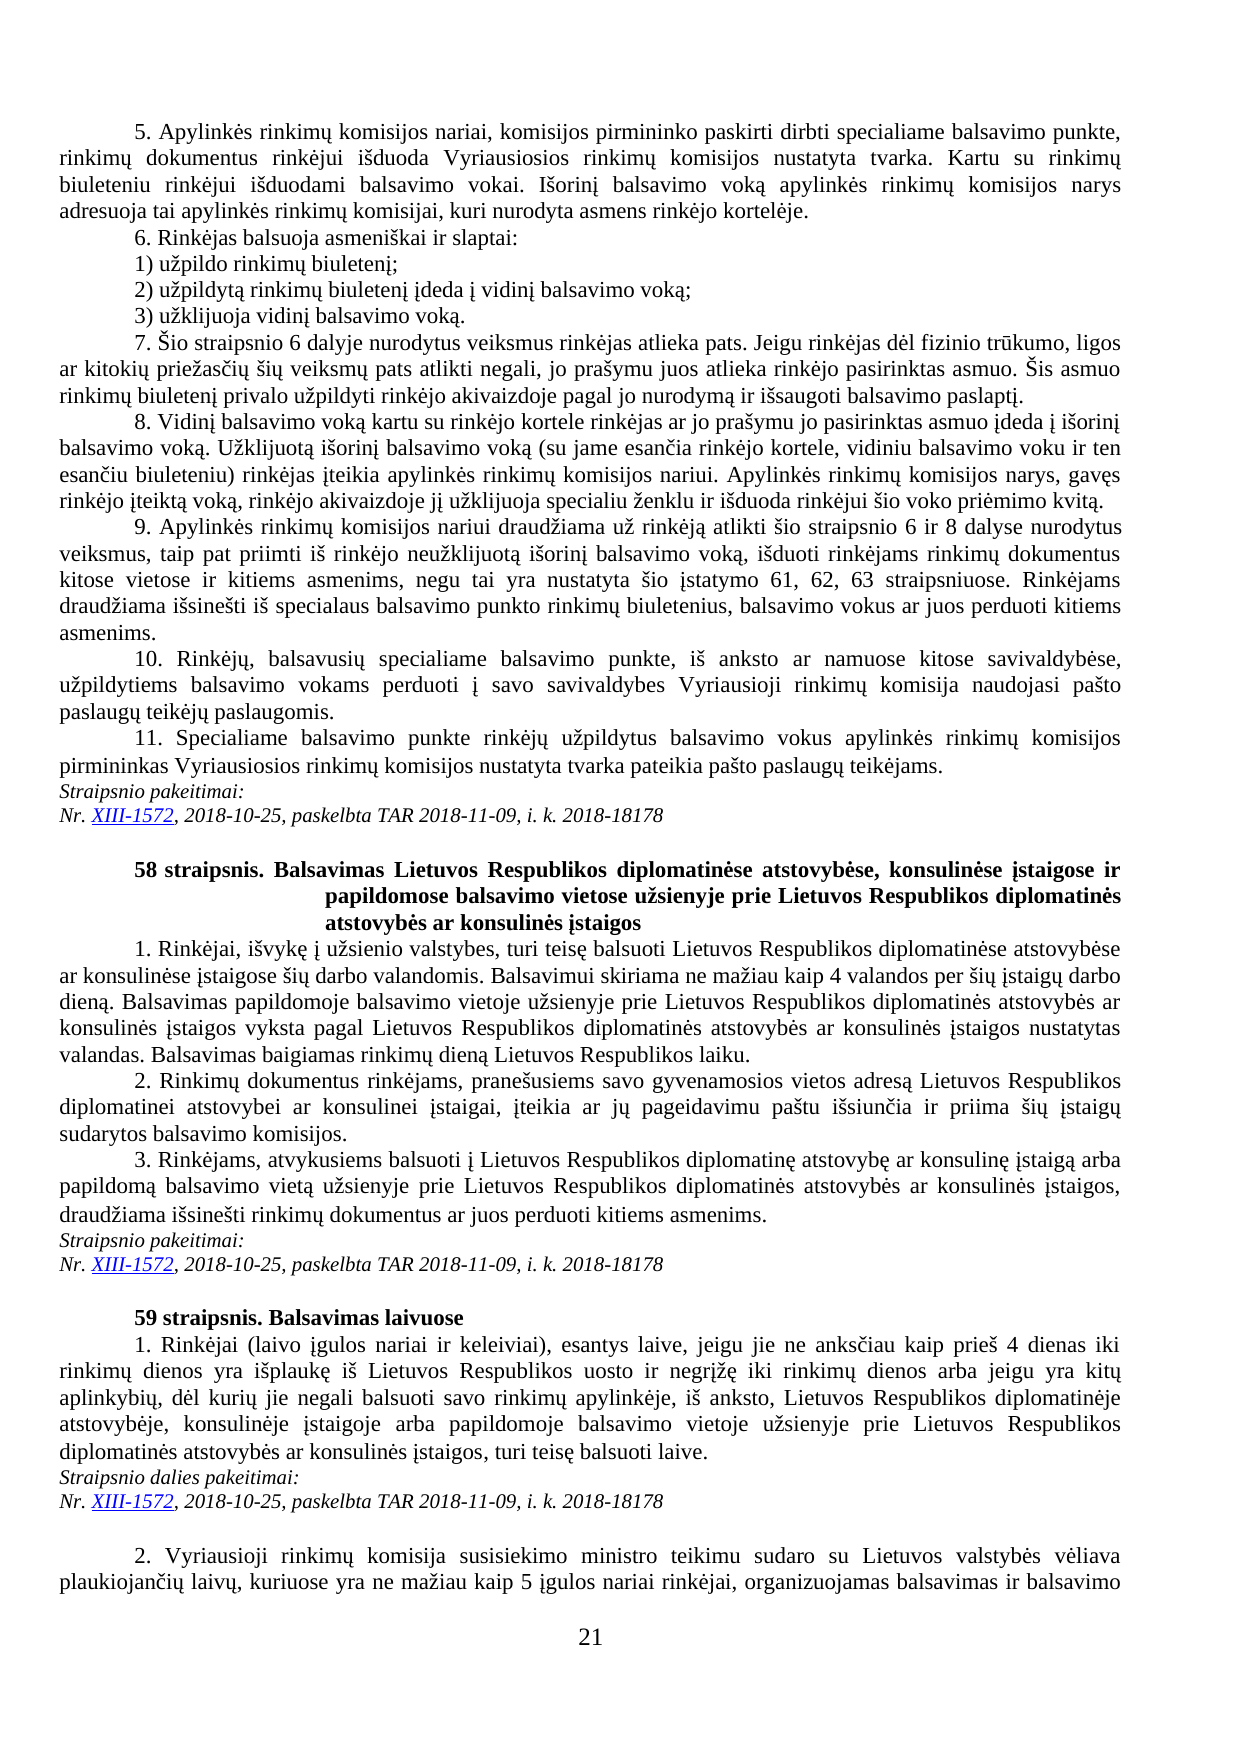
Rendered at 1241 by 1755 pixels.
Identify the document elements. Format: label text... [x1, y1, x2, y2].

text 8. Vidinį balsavimo voką kartu su rinkėjo kortele rinkėjas ar jo prašymu jo pasirinktas asmuo įdeda į išorinį balsavimo voką. Užklijuotą išorinį balsavimo voką (su jame esančia rinkėjo kortele, vidiniu balsavimo voku ir ten esančiu biuleteniu) rinkėjas įteikia apylinkės rinkimų komisijos nariui. Apylinkės rinkimų komisijos narys, gavęs rinkėjo įteiktą voką, rinkėjo akivaizdoje jį užklijuoja specialiu ženklu ir išduoda rinkėjui šio voko priėmimo kvitą. [59, 408, 1122, 513]
text 6. Rinkėjas balsuoja asmeniškai ir slaptai: [59, 223, 1122, 250]
text 9. Apylinkės rinkimų komisijos nariui draudžiama už rinkėją atlikti šio straipsnio 6 ir 8 dalyse nurodytus veiksmus, taip pat priimti iš rinkėjo neužklijuotą išorinį balsavimo voką, išduoti rinkėjams rinkimų dokumentus kitose vietose ir kitiems asmenims, negu tai yra nustatyta šio įstatymo 61, 62, 63 straipsniuose. Rinkėjams draudžiama išsinešti iš specialaus balsavimo punkto rinkimų biuletenius, balsavimo vokus ar juos perduoti kitiems asmenims. [59, 513, 1122, 645]
text 2. Rinkimų dokumentus rinkėjams, pranešusiems savo gyvenamosios vietos adresą Lietuvos Respublikos diplomatinei atstovybei ar konsulinei įstaigai, įteikia ar jų pageidavimu paštu išsiunčia ir priima šių įstaigų sudarytos balsavimo komisijos. [59, 1067, 1122, 1146]
text 3. Rinkėjams, atvykusiems balsuoti į Lietuvos Respublikos diplomatinę atstovybę ar konsulinę įstaigą arba papildomą balsavimo vietą užsienyje prie Lietuvos Respublikos diplomatinės atstovybės ar konsulinės įstaigos, draudžiama išsinešti rinkimų dokumentus ar juos perduoti kitiems asmenims. [59, 1146, 1122, 1228]
text 1. Rinkėjai, išvykę į užsienio valstybes, turi teisę balsuoti Lietuvos Respublikos diplomatinėse atstovybėse ar konsulinėse įstaigose šių darbo valandomis. Balsavimui skiriama ne mažiau kaip 4 valandos per šių įstaigų darbo dieną. Balsavimas papildomoje balsavimo vietoje užsienyje prie Lietuvos Respublikos diplomatinės atstovybės ar konsulinės įstaigos vyksta pagal Lietuvos Respublikos diplomatinės atstovybės ar konsulinės įstaigos nustatytas valandas. Balsavimas baigiamas rinkimų dieną Lietuvos Respublikos laiku. [59, 935, 1122, 1067]
text Straipsnio dalies pakeitimai: [59, 1465, 1122, 1489]
text 7. Šio straipsnio 6 dalyje nurodytus veiksmus rinkėjas atlieka pats. Jeigu rinkėjas dėl fizinio trūkumo, ligos ar kitokių priežasčių šių veiksmų pats atlikti negali, jo prašymu juos atlieka rinkėjo pasirinktas asmuo. Šis asmuo rinkimų biuletenį privalo užpildyti rinkėjo akivaizdoje pagal jo nurodymą ir išsaugoti balsavimo paslaptį. [59, 329, 1122, 408]
text 1) užpildo rinkimų biuletenį; [59, 250, 1122, 276]
text 5. Apylinkės rinkimų komisijos nariai, komisijos pirmininko paskirti dirbti specialiame balsavimo punkte, rinkimų dokumentus rinkėjui išduoda Vyriausiosios rinkimų komisijos nustatyta tvarka. Kartu su rinkimų biuleteniu rinkėjui išduodami balsavimo vokai. Išorinį balsavimo voką apylinkės rinkimų komisijos narys adresuoja tai apylinkės rinkimų komisijai, kuri nurodyta asmens rinkėjo kortelėje. [59, 118, 1122, 223]
text 2. Vyriausioji rinkimų komisija susisiekimo ministro teikimu sudaro su Lietuvos valstybės vėliava plaukiojančių laivų, kuriuose yra ne mažiau kaip 5 įgulos nariai rinkėjai, organizuojamas balsavimas ir balsavimo [59, 1542, 1122, 1594]
text Nr. XIII-1572, 2018-10-25, paskelbta TAR 2018-11-09, i. k. 2018-18178 [59, 803, 1122, 827]
text Straipsnio pakeitimai: [59, 1228, 1122, 1252]
text 3) užklijuoja vidinį balsavimo voką. [59, 303, 1122, 329]
text 59 straipsnis. Balsavimas laivuose [59, 1304, 1122, 1331]
text Straipsnio pakeitimai: [59, 779, 1122, 803]
text Nr. XIII-1572, 2018-10-25, paskelbta TAR 2018-11-09, i. k. 2018-18178 [59, 1252, 1122, 1276]
text 2) užpildytą rinkimų biuletenį įdeda į vidinį balsavimo voką; [59, 276, 1122, 303]
text 1. Rinkėjai (laivo įgulos nariai ir keleiviai), esantys laive, jeigu jie ne anksčiau kaip prieš 4 dienas iki rinkimų dienos yra išplaukę iš Lietuvos Respublikos uosto ir negrįžę iki rinkimų dienos arba jeigu yra kitų aplinkybių, dėl kurių jie negali balsuoti savo rinkimų apylinkėje, iš anksto, Lietuvos Respublikos diplomatinėje atstovybėje, konsulinėje įstaigoje arba papildomoje balsavimo vietoje užsienyje prie Lietuvos Respublikos diplomatinės atstovybės ar konsulinės įstaigos, turi teisę balsuoti laive. [59, 1331, 1122, 1465]
text 11. Specialiame balsavimo punkte rinkėjų užpildytus balsavimo vokus apylinkės rinkimų komisijos pirmininkas Vyriausiosios rinkimų komisijos nustatyta tvarka pateikia pašto paslaugų teikėjams. [59, 724, 1122, 779]
text 10. Rinkėjų, balsavusių specialiame balsavimo punkte, iš anksto ar namuose kitose savivaldybėse, užpildytiems balsavimo vokams perduoti į savo savivaldybes Vyriausioji rinkimų komisija naudojasi pašto paslaugų teikėjų paslaugomis. [59, 645, 1122, 724]
text 58 straipsnis. Balsavimas Lietuvos Respublikos diplomatinėse atstovybėse, konsulinėse įstaigose ir papildomose balsavimo vietose užsienyje prie Lietuvos Respublikos diplomatinės atstovybės ar konsulinės įstaigos [134, 856, 1122, 935]
text Nr. XIII-1572, 2018-10-25, paskelbta TAR 2018-11-09, i. k. 2018-18178 [59, 1489, 1122, 1513]
